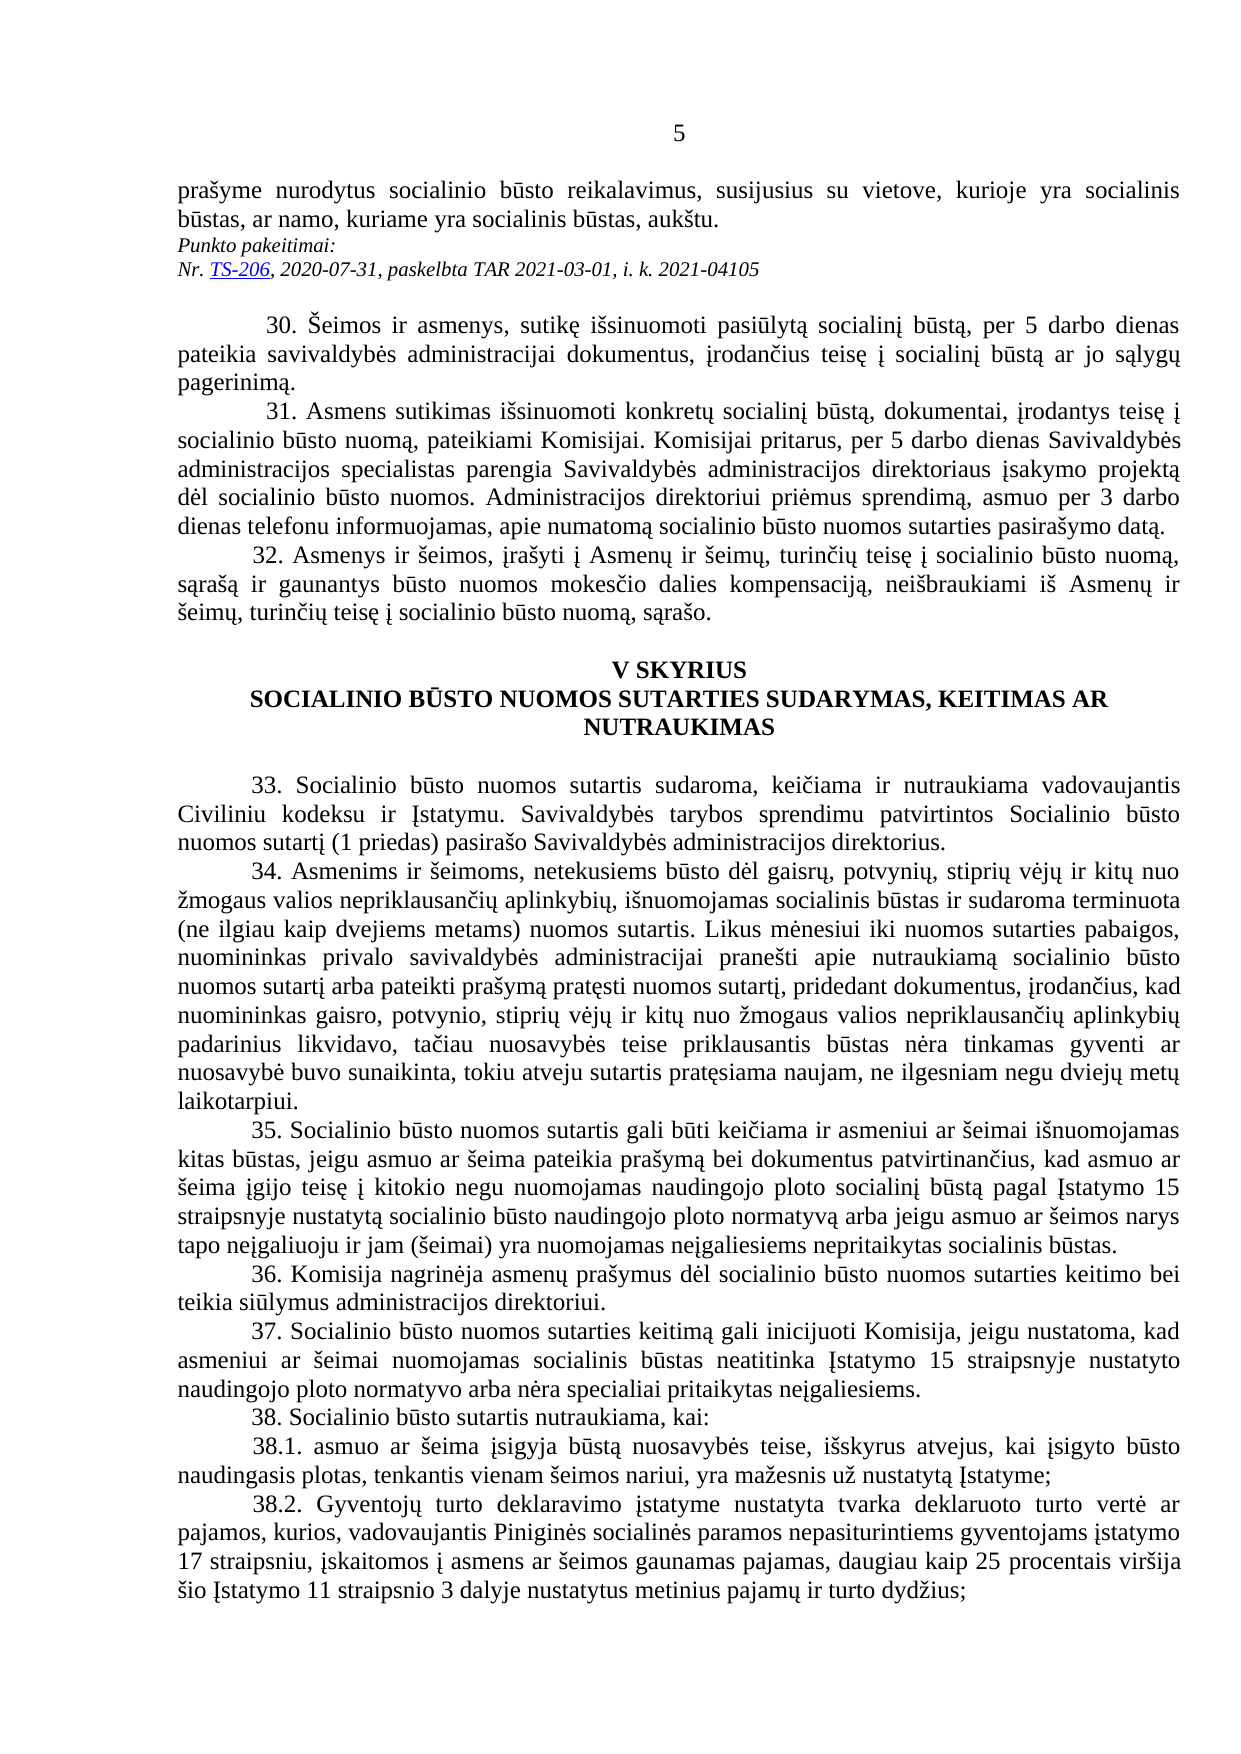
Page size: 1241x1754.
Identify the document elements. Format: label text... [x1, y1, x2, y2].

text 37. Socialinio būsto nuomos sutarties keitimą gali inicijuoti Komisija, jeigu nustatoma, kad asmeniui ar šeimai nuomojamas socialinis būstas neatitinka Įstatymo 15 straipsnyje nustatyto naudingojo ploto normatyvo arba nėra specialiai pritaikytas neįgaliesiems. [177, 1316, 1181, 1402]
text 30. Šeimos ir asmenys, sutikę išsinuomoti pasiūlytą socialinį būstą, per 5 darbo dienas pateikia savivaldybės administracijai dokumentus, įrodančius teisę į socialinį būstą ar jo sąlygų pagerinimą. [177, 310, 1181, 396]
text 35. Socialinio būsto nuomos sutartis gali būti keičiama ir asmeniui ar šeimai išnuomojamas kitas būstas, jeigu asmuo ar šeima pateikia prašymą bei dokumentus patvirtinančius, kad asmuo ar šeima įgijo teisę į kitokio negu nuomojamas naudingojo ploto socialinį būstą pagal Įstatymo 15 straipsnyje nustatytą socialinio būsto naudingojo ploto normatyvą arba jeigu asmuo ar šeimos narys tapo neįgaliuoju ir jam (šeimai) yra nuomojamas neįgaliesiems nepritaikytas socialinis būstas. [177, 1115, 1181, 1259]
text prašyme nurodytus socialinio būsto reikalavimus, susijusius su vietove, kurioje yra socialinis būstas, ar namo, kuriame yra socialinis būstas, aukštu. [177, 176, 1181, 233]
text 36. Komisija nagrinėja asmenų prašymus dėl socialinio būsto nuomos sutarties keitimo bei teikia siūlymus administracijos direktoriui. [177, 1259, 1181, 1316]
text SOCIALINIO BŪSTO NUOMOS SUTARTIES SUDARYMAS, KEITIMAS AR NUTRAUKIMAS [177, 684, 1181, 741]
text 38.2. Gyventojų turto deklaravimo įstatyme nustatyta tvarka deklaruoto turto vertė ar pajamos, kurios, vadovaujantis Piniginės socialinės paramos nepasiturintiems gyventojams įstatymo 17 straipsniu, įskaitomos į asmens ar šeimos gaunamas pajamas, daugiau kaip 25 procentais viršija šio Įstatymo 11 straipsnio 3 dalyje nustatytus metinius pajamų ir turto dydžius; [177, 1489, 1181, 1604]
text V SKYRIUS [177, 655, 1181, 684]
text Nr. TS-206, 2020-07-31, paskelbta TAR 2021-03-01, i. k. 2021-04105 [177, 257, 1181, 281]
text 32. Asmenys ir šeimos, įrašyti į Asmenų ir šeimų, turinčių teisę į socialinio būsto nuomą, sąrašą ir gaunantys būsto nuomos mokesčio dalies kompensaciją, neišbraukiami iš Asmenų ir šeimų, turinčių teisę į socialinio būsto nuomą, sąrašo. [177, 540, 1181, 626]
text Punkto pakeitimai: [177, 233, 1181, 257]
text 38.1. asmuo ar šeima įsigyja būstą nuosavybės teise, išskyrus atvejus, kai įsigyto būsto naudingasis plotas, tenkantis vienam šeimos nariui, yra mažesnis už nustatytą Įstatyme; [177, 1431, 1181, 1489]
text 34. Asmenims ir šeimoms, netekusiems būsto dėl gaisrų, potvynių, stiprių vėjų ir kitų nuo žmogaus valios nepriklausančių aplinkybių, išnuomojamas socialinis būstas ir sudaroma terminuota (ne ilgiau kaip dvejiems metams) nuomos sutartis. Likus mėnesiui iki nuomos sutarties pabaigos, nuomininkas privalo savivaldybės administracijai pranešti apie nutraukiamą socialinio būsto nuomos sutartį arba pateikti prašymą pratęsti nuomos sutartį, pridedant dokumentus, įrodančius, kad nuomininkas gaisro, potvynio, stiprių vėjų ir kitų nuo žmogaus valios nepriklausančių aplinkybių padarinius likvidavo, tačiau nuosavybės teise priklausantis būstas nėra tinkamas gyventi ar nuosavybė buvo sunaikinta, tokiu atveju sutartis pratęsiama naujam, ne ilgesniam negu dviejų metų laikotarpiui. [177, 856, 1181, 1115]
text 38. Socialinio būsto sutartis nutraukiama, kai: [177, 1402, 1181, 1431]
text 33. Socialinio būsto nuomos sutartis sudaroma, keičiama ir nutraukiama vadovaujantis Civiliniu kodeksu ir Įstatymu. Savivaldybės tarybos sprendimu patvirtintos Socialinio būsto nuomos sutartį (1 priedas) pasirašo Savivaldybės administracijos direktorius. [177, 770, 1181, 856]
text 31. Asmens sutikimas išsinuomoti konkretų socialinį būstą, dokumentai, įrodantys teisę į socialinio būsto nuomą, pateikiami Komisijai. Komisijai pritarus, per 5 darbo dienas Savivaldybės administracijos specialistas parengia Savivaldybės administracijos direktoriaus įsakymo projektą dėl socialinio būsto nuomos. Administracijos direktoriui priėmus sprendimą, asmuo per 3 darbo dienas telefonu informuojamas, apie numatomą socialinio būsto nuomos sutarties pasirašymo datą. [177, 396, 1181, 540]
